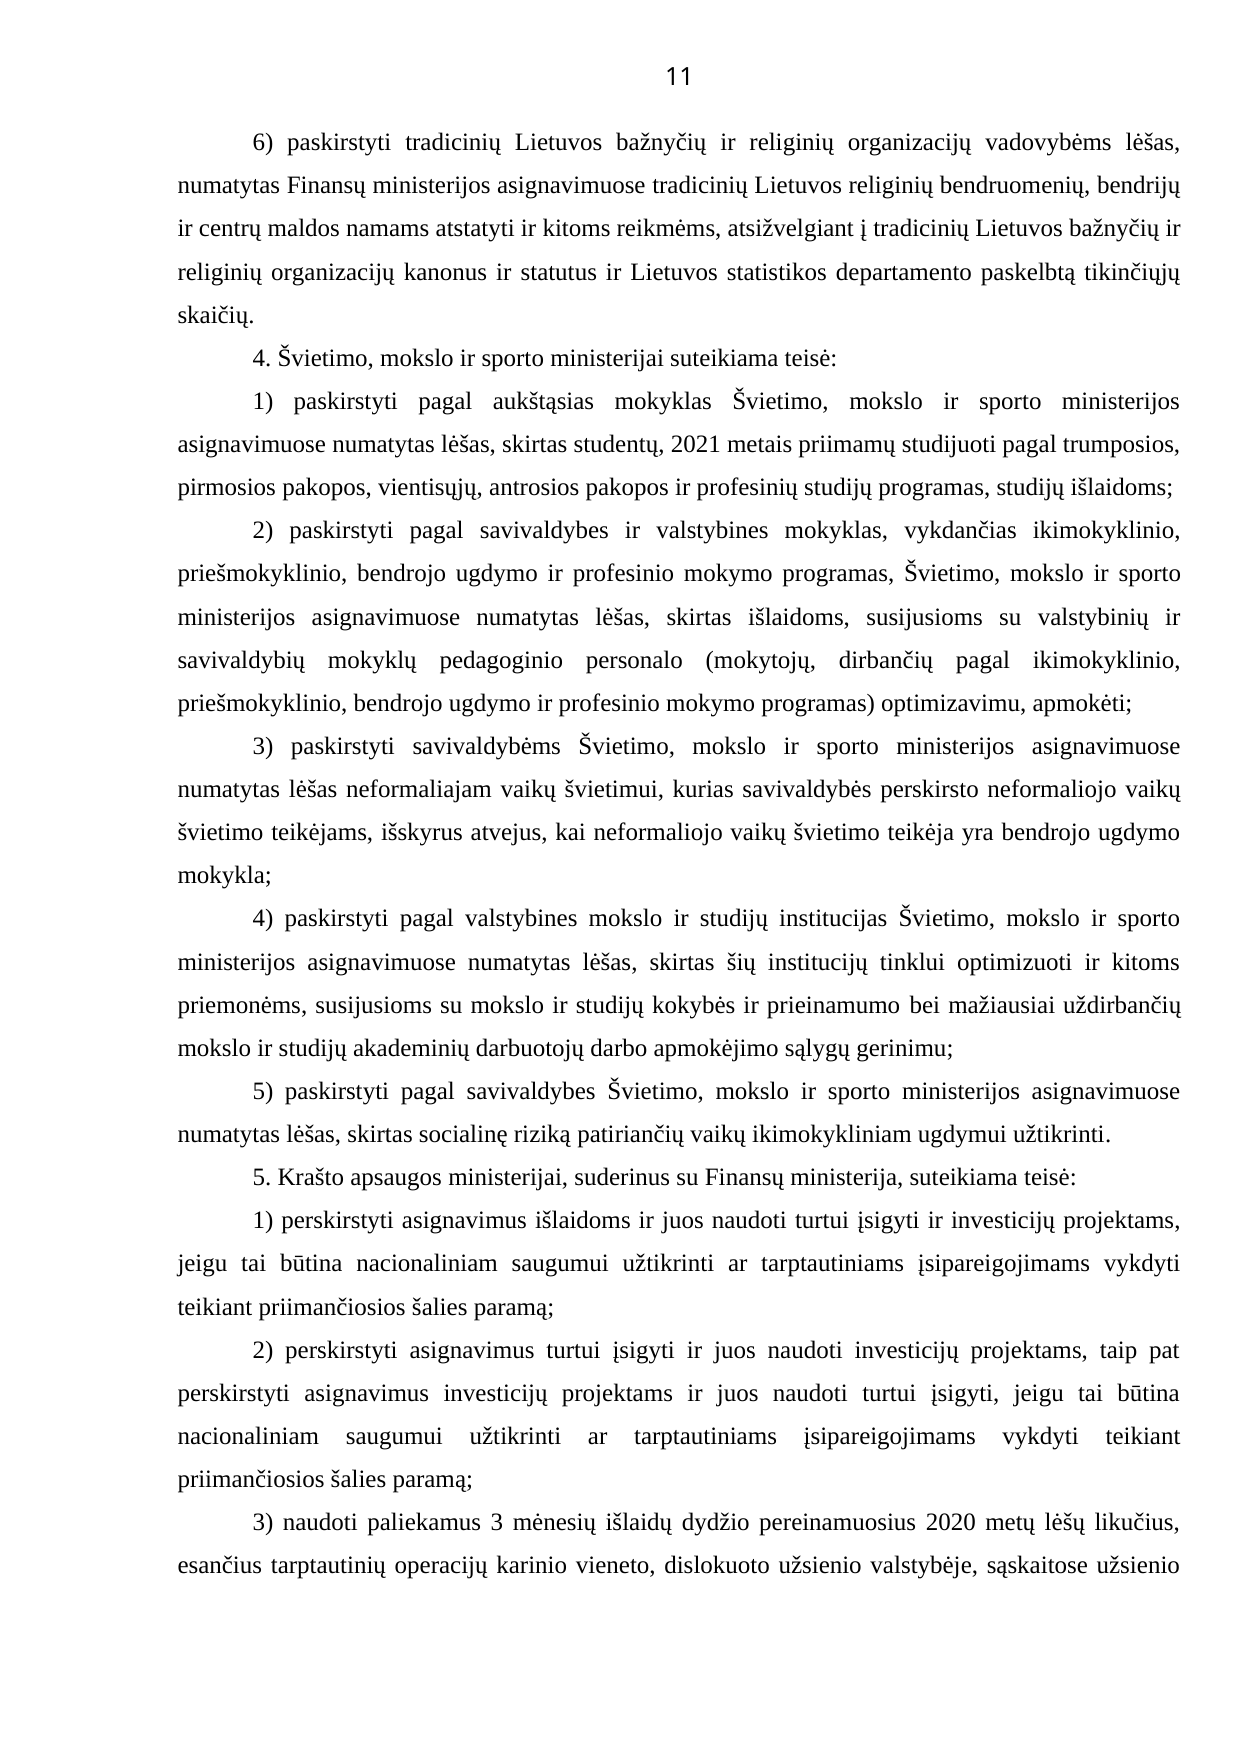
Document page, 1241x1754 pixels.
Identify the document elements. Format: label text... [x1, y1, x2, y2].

text 3) paskirstyti savivaldybėms Švietimo, mokslo ir sporto ministerijos asignavimuose numatytas lėšas neformaliajam vaikų švietimui, kurias savivaldybės perskirsto neformaliojo vaikų švietimo teikėjams, išskyrus atvejus, kai neformaliojo vaikų švietimo teikėja yra bendrojo ugdymo mokykla; [177, 731, 1181, 889]
text 4. Švietimo, mokslo ir sporto ministerijai suteikiama teisė: [177, 343, 1181, 372]
text 6) paskirstyti tradicinių Lietuvos bažnyčių ir religinių organizacijų vadovybėms lėšas, numatytas Finansų ministerijos asignavimuose tradicinių Lietuvos religinių bendruomenių, bendrijų ir centrų maldos namams atstatyti ir kitoms reikmėms, atsižvelgiant į tradicinių Lietuvos bažnyčių ir religinių organizacijų kanonus ir statutus ir Lietuvos statistikos departamento paskelbtą tikinčiųjų skaičių. [177, 127, 1181, 328]
text 4) paskirstyti pagal valstybines mokslo ir studijų institucijas Švietimo, mokslo ir sporto ministerijos asignavimuose numatytas lėšas, skirtas šių institucijų tinklui optimizuoti ir kitoms priemonėms, susijusioms su mokslo ir studijų kokybės ir prieinamumo bei mažiausiai uždirbančių mokslo ir studijų akademinių darbuotojų darbo apmokėjimo sąlygų gerinimu; [177, 903, 1181, 1062]
text 2) perskirstyti asignavimus turtui įsigyti ir juos naudoti investicijų projektams, taip pat perskirstyti asignavimus investicijų projektams ir juos naudoti turtui įsigyti, jeigu tai būtina nacionaliniam saugumui užtikrinti ar tarptautiniams įsipareigojimams vykdyti teikiant priimančiosios šalies paramą; [177, 1335, 1181, 1493]
text 2) paskirstyti pagal savivaldybes ir valstybines mokyklas, vykdančias ikimokyklinio, priešmokyklinio, bendrojo ugdymo ir profesinio mokymo programas, Švietimo, mokslo ir sporto ministerijos asignavimuose numatytas lėšas, skirtas išlaidoms, susijusioms su valstybinių ir savivaldybių mokyklų pedagoginio personalo (mokytojų, dirbančių pagal ikimokyklinio, priešmokyklinio, bendrojo ugdymo ir profesinio mokymo programas) optimizavimu, apmokėti; [177, 515, 1181, 717]
text 1) perskirstyti asignavimus išlaidoms ir juos naudoti turtui įsigyti ir investicijų projektams, jeigu tai būtina nacionaliniam saugumui užtikrinti ar tarptautiniams įsipareigojimams vykdyti teikiant priimančiosios šalies paramą; [177, 1205, 1181, 1320]
text 5. Krašto apsaugos ministerijai, suderinus su Finansų ministerija, suteikiama teisė: [177, 1162, 1181, 1191]
text 1) paskirstyti pagal aukštąsias mokyklas Švietimo, mokslo ir sporto ministerijos asignavimuose numatytas lėšas, skirtas studentų, 2021 metais priimamų studijuoti pagal trumposios, pirmosios pakopos, vientisųjų, antrosios pakopos ir profesinių studijų programas, studijų išlaidoms; [177, 386, 1181, 501]
text 5) paskirstyti pagal savivaldybes Švietimo, mokslo ir sporto ministerijos asignavimuose numatytas lėšas, skirtas socialinę riziką patiriančių vaikų ikimokykliniam ugdymui užtikrinti. [177, 1076, 1181, 1148]
text 3) naudoti paliekamus 3 mėnesių išlaidų dydžio pereinamuosius 2020 metų lėšų likučius, esančius tarptautinių operacijų karinio vieneto, dislokuoto užsienio valstybėje, sąskaitose užsienio [177, 1507, 1181, 1579]
